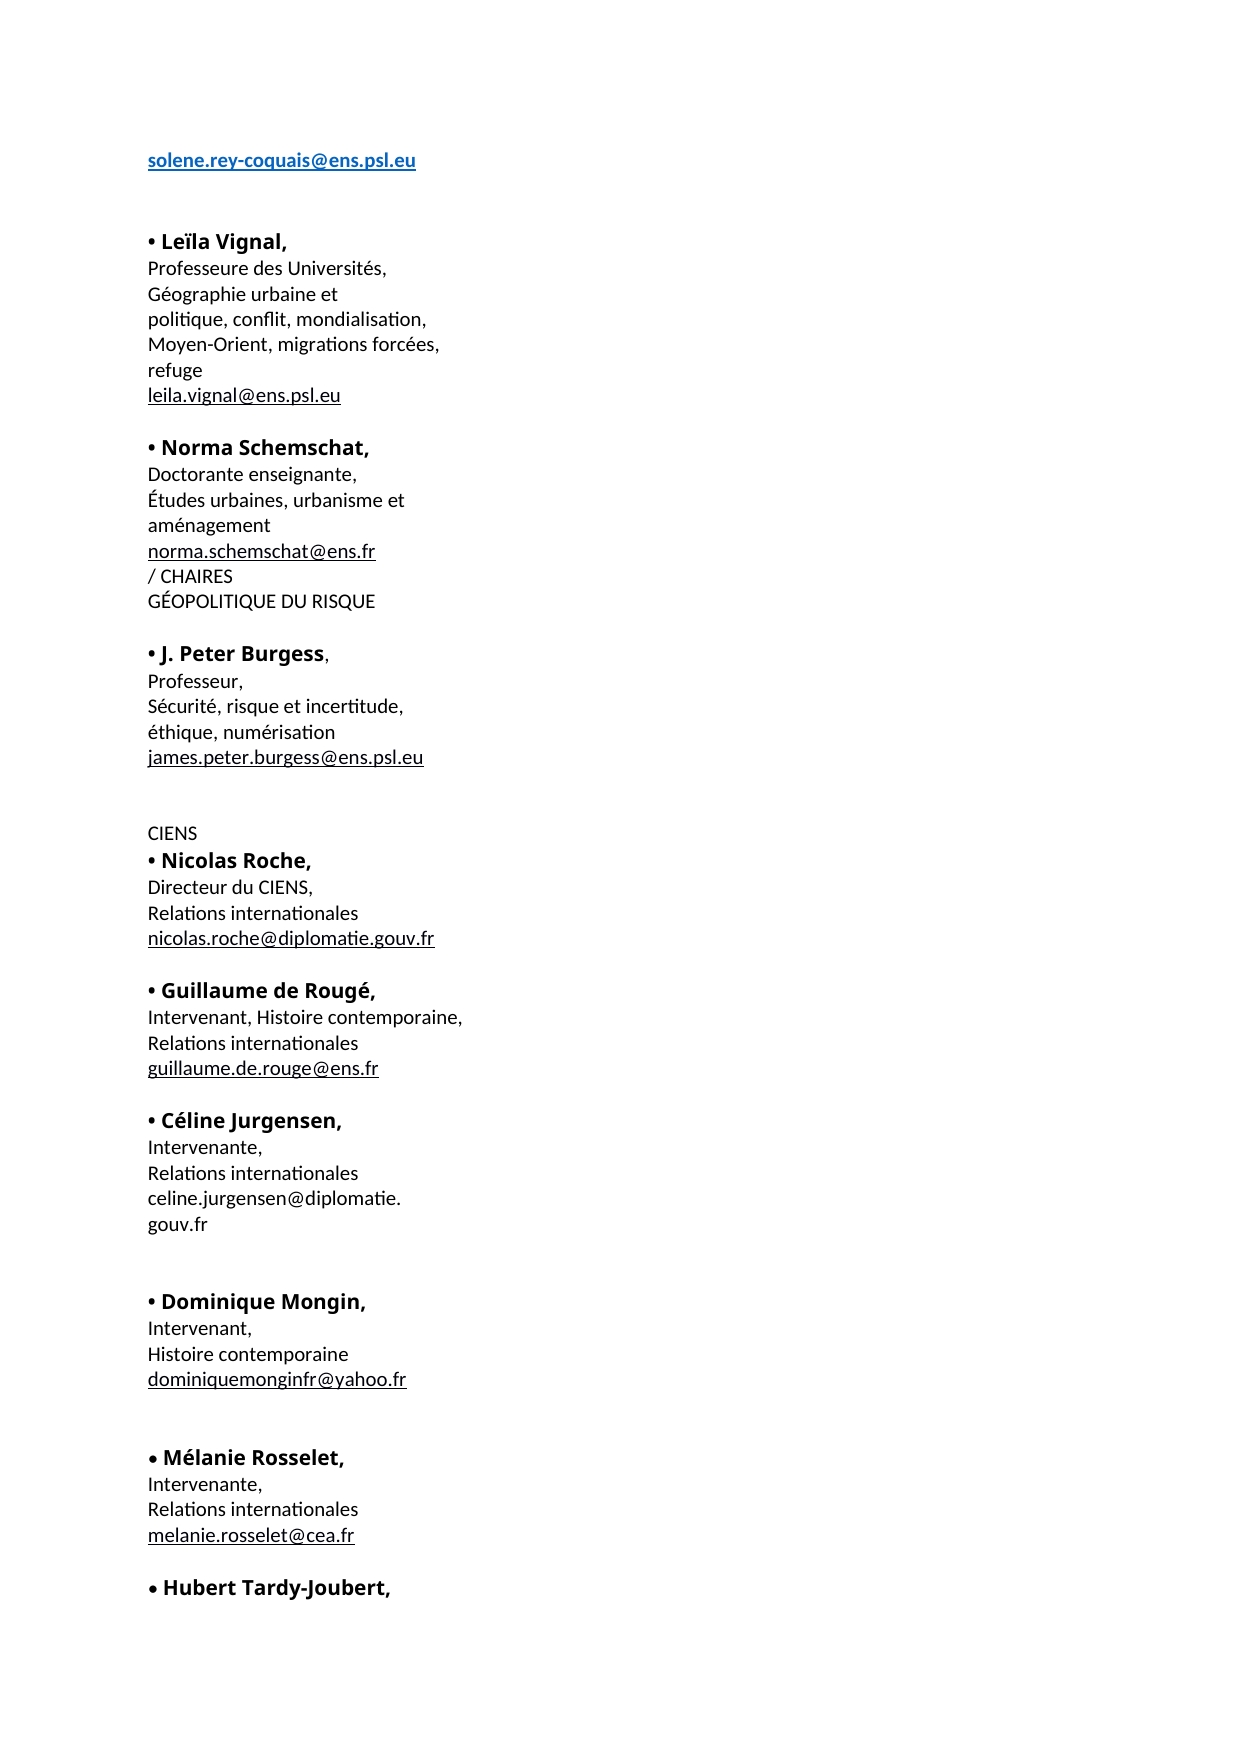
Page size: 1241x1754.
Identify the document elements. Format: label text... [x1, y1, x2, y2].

text guillaume.de.rouge@ens.fr [148, 1055, 1093, 1081]
text Géographie urbaine et [148, 281, 1093, 306]
text dominiquemonginfr@yahoo.fr [148, 1366, 1093, 1392]
text Intervenante, [148, 1471, 1093, 1496]
text Intervenant, Histoire contemporaine, [148, 1004, 1093, 1030]
text gouv.fr [148, 1211, 1093, 1236]
text • Nicolas Roche, [148, 846, 1093, 874]
text Sécurité, risque et incertitude, [148, 693, 1093, 719]
text leila.vignal@ens.psl.eu [148, 382, 1093, 408]
text Professeure des Universités, [148, 255, 1093, 281]
text • Mélanie Rosselet, [148, 1443, 1093, 1471]
text Directeur du CIENS, [148, 874, 1093, 900]
text nicolas.roche@diplomatie.gouv.fr [148, 925, 1093, 951]
text norma.schemschat@ens.fr [148, 538, 1093, 563]
subtitle solene.rey-coquais@ens.psl.eu [148, 148, 1093, 173]
text • Norma Schemschat, [148, 433, 1093, 462]
text melanie.rosselet@cea.fr [148, 1522, 1093, 1547]
text politique, conflit, mondialisation, [148, 306, 1093, 332]
text Intervenante, [148, 1134, 1093, 1160]
text • J. Peter Burgess, [148, 639, 1093, 668]
text • Hubert Tardy-Joubert, [148, 1573, 1093, 1601]
text celine.jurgensen@diplomatie. [148, 1185, 1093, 1211]
text Relations internationales [148, 900, 1093, 925]
text éthique, numérisation [148, 719, 1093, 744]
text Histoire contemporaine [148, 1341, 1093, 1366]
text GÉOPOLITIQUE DU RISQUE [148, 589, 1093, 614]
text • Guillaume de Rougé, [148, 976, 1093, 1004]
text Intervenant, [148, 1316, 1093, 1341]
text • Leïla Vignal, [148, 227, 1093, 255]
text aménagement [148, 512, 1093, 538]
text • Dominique Mongin, [148, 1287, 1093, 1316]
text james.peter.burgess@ens.psl.eu [148, 744, 1093, 770]
text Études urbaines, urbanisme et [148, 487, 1093, 512]
text Relations internationales [148, 1030, 1093, 1055]
text Relations internationales [148, 1160, 1093, 1185]
text refuge [148, 357, 1093, 382]
text Moyen-Orient, migrations forcées, [148, 332, 1093, 357]
text • Céline Jurgensen, [148, 1106, 1093, 1134]
text Relations internationales [148, 1496, 1093, 1522]
text Professeur, [148, 668, 1093, 693]
text Doctorante enseignante, [148, 462, 1093, 487]
text / CHAIRES [148, 563, 1093, 589]
text CIENS [148, 821, 1093, 846]
